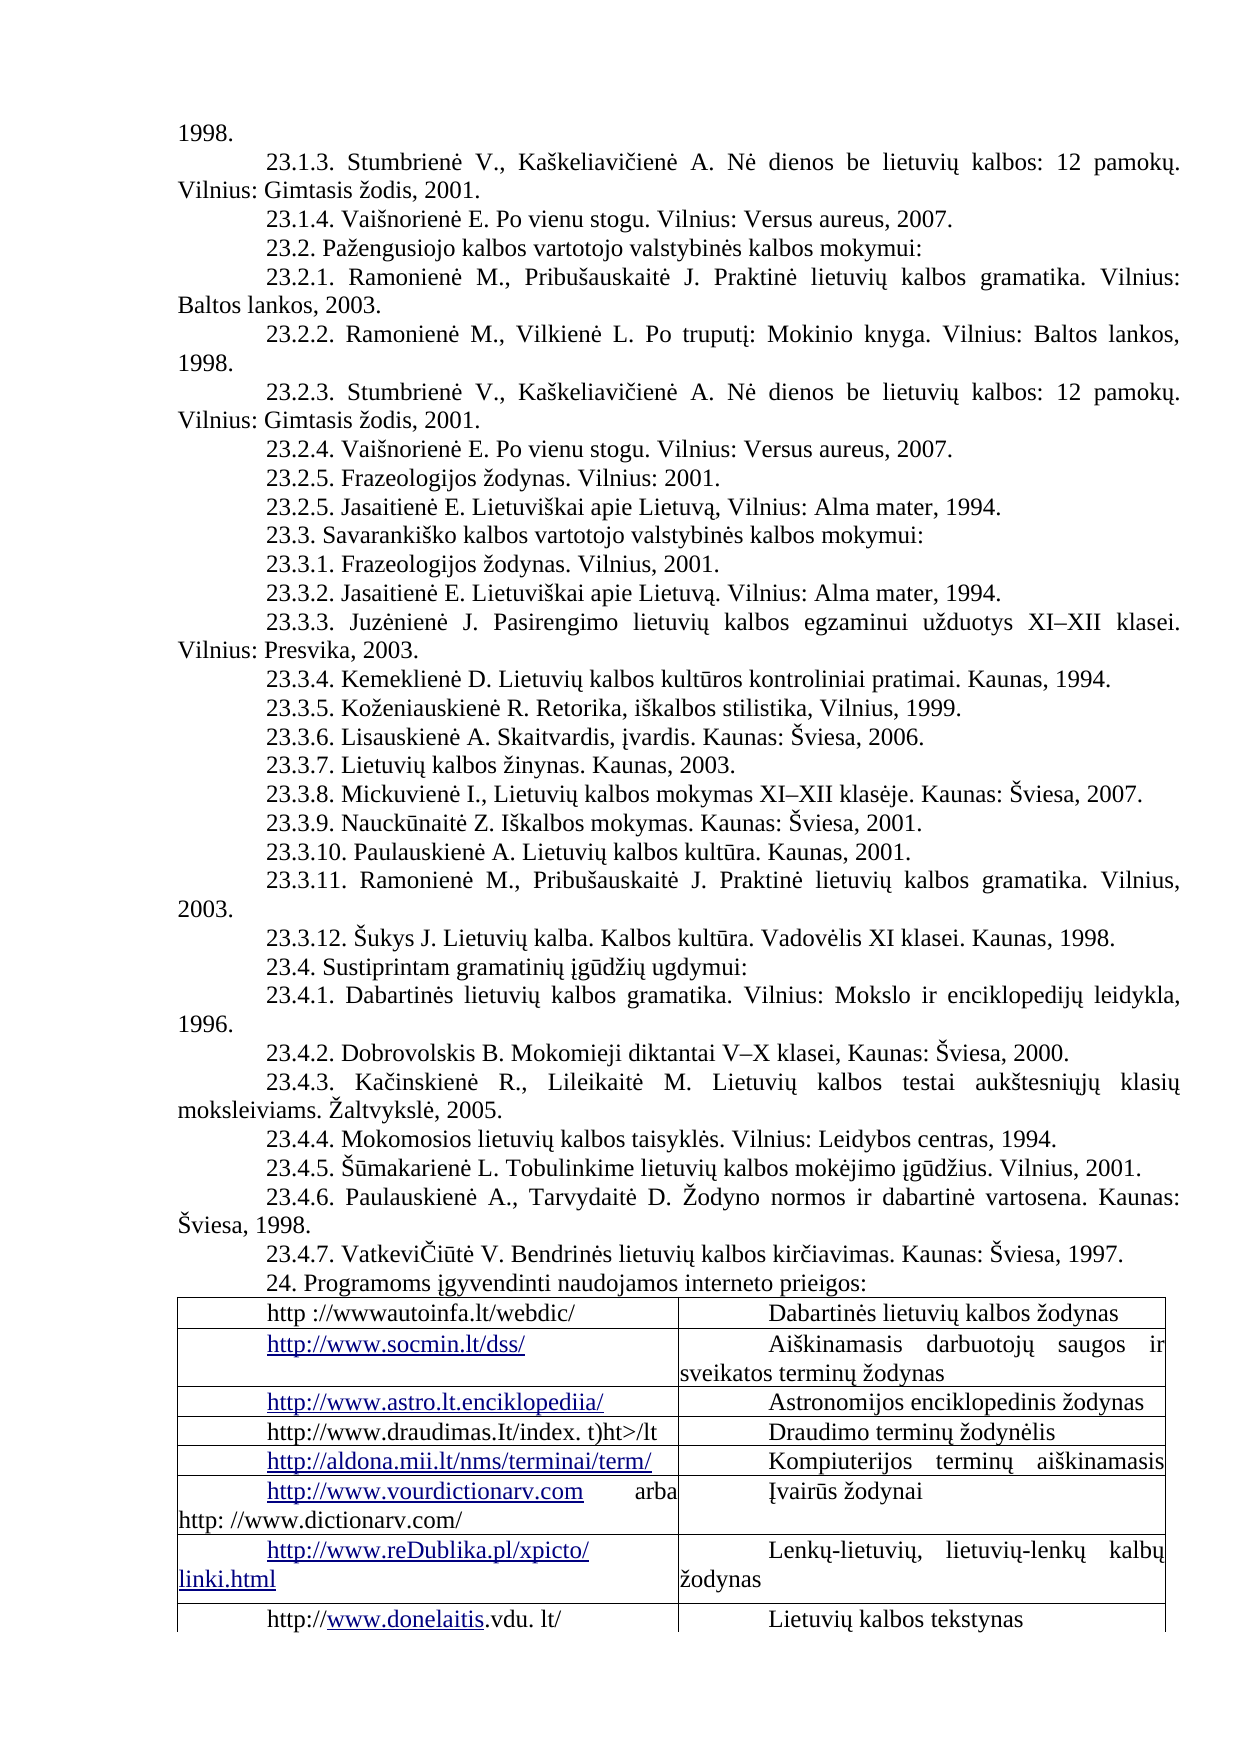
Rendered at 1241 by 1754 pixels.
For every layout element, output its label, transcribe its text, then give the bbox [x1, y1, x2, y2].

text 23.3.11. Ramonienė M., Pribušauskaitė J. Praktinė lietuvių kalbos gramatika. Vilnius, 2003. [177, 866, 1181, 923]
table_cell http://www.reDublika.pl/xpicto/linki.html [178, 1535, 678, 1603]
text 23.2.5. Frazeologijos žodynas. Vilnius: 2001. [177, 463, 1181, 492]
table_cell Lietuvių kalbos tekstynas [679, 1604, 1165, 1632]
table_cell Aiškinamasis darbuotojų saugos ir sveikatos terminų žodynas [679, 1329, 1165, 1386]
text 23.2.4. Vaišnorienė E. Po vienu stogu. Vilnius: Versus aureus, 2007. [177, 434, 1181, 463]
text 23.4. Sustiprintam gramatinių įgūdžių ugdymui: [177, 952, 1181, 981]
text 24. Programoms įgyvendinti naudojamos interneto prieigos: [177, 1268, 1181, 1297]
table_cell Kompiuterijos terminų aiškinamasis žodynas [679, 1446, 1165, 1475]
table_cell http://www.astro.lt.enciklopediia/ [178, 1387, 678, 1416]
text 23.4.3. Kačinskienė R., Lileikaitė M. Lietuvių kalbos testai aukštesniųjų klasių moksleiviams. Žaltvykslė, 2005. [177, 1067, 1181, 1124]
text 23.2.3. Stumbrienė V., Kaškeliavičienė A. Nė dienos be lietuvių kalbos: 12 pamokų. Vilnius: Gimtasis žodis, 2001. [177, 377, 1181, 434]
text 23.3.6. Lisauskienė A. Skaitvardis, įvardis. Kaunas: Šviesa, 2006. [177, 722, 1181, 751]
text 23.4.1. Dabartinės lietuvių kalbos gramatika. Vilnius: Mokslo ir enciklopedijų leidykla, 1996. [177, 981, 1181, 1038]
text 23.4.5. Šūmakarienė L. Tobulinkime lietuvių kalbos mokėjimo įgūdžius. Vilnius, 2001. [177, 1153, 1181, 1182]
text 23.4.4. Mokomosios lietuvių kalbos taisyklės. Vilnius: Leidybos centras, 1994. [177, 1124, 1181, 1153]
text 23.3.10. Paulauskienė A. Lietuvių kalbos kultūra. Kaunas, 2001. [177, 837, 1181, 866]
text 23.3.5. Koženiauskienė R. Retorika, iškalbos stilistika, Vilnius, 1999. [177, 693, 1181, 722]
table_header http ://wwwautoinfa.lt/webdic/ [178, 1298, 678, 1328]
text 1998. [177, 118, 1181, 147]
text 23.3.7. Lietuvių kalbos žinynas. Kaunas, 2003. [177, 751, 1181, 779]
text 23.4.7. VatkeviČiūtė V. Bendrinės lietuvių kalbos kirčiavimas. Kaunas: Šviesa, 1997. [177, 1239, 1181, 1268]
table_cell http://www.draudimas.It/index. t)ht>/lt [178, 1417, 678, 1445]
text 23.3.9. Nauckūnaitė Z. Iškalbos mokymas. Kaunas: Šviesa, 2001. [177, 808, 1181, 837]
text 23.3.12. Šukys J. Lietuvių kalba. Kalbos kultūra. Vadovėlis XI klasei. Kaunas, 1998. [177, 923, 1181, 952]
text 23.2.1. Ramonienė M., Pribušauskaitė J. Praktinė lietuvių kalbos gramatika. Vilnius: Baltos lankos, 2003. [177, 262, 1181, 319]
table_cell http://www.socmin.lt/dss/ [178, 1329, 678, 1386]
text 23.4.2. Dobrovolskis B. Mokomieji diktantai V–X klasei, Kaunas: Šviesa, 2000. [177, 1038, 1181, 1067]
text 23.3.2. Jasaitienė E. Lietuviškai apie Lietuvą. Vilnius: Alma mater, 1994. [177, 578, 1181, 607]
table_header Dabartinės lietuvių kalbos žodynas [679, 1298, 1165, 1328]
table_cell Astronomijos enciklopedinis žodynas [679, 1387, 1165, 1416]
text 23.2.5. Jasaitienė E. Lietuviškai apie Lietuvą, Vilnius: Alma mater, 1994. [177, 492, 1181, 521]
text 23.1.3. Stumbrienė V., Kaškeliavičienė A. Nė dienos be lietuvių kalbos: 12 pamokų. Vilnius: Gimtasis žodis, 2001. [177, 147, 1181, 204]
text 23.3.1. Frazeologijos žodynas. Vilnius, 2001. [177, 549, 1181, 578]
text 23.3.8. Mickuvienė I., Lietuvių kalbos mokymas XI–XII klasėje. Kaunas: Šviesa, 2007. [177, 779, 1181, 808]
table_cell Draudimo terminų žodynėlis [679, 1417, 1165, 1445]
table_cell Lenkų-lietuvių, lietuvių-lenkų kalbų žodynas [679, 1535, 1165, 1603]
table_cell http://www.vourdictionarv.com arba http: //www.dictionarv.com/ [178, 1476, 678, 1534]
table_cell http://aldona.mii.lt/nms/terminai/term/ [178, 1446, 678, 1475]
table_cell Įvairūs žodynai [679, 1476, 1165, 1534]
text 23.3.3. Juzėnienė J. Pasirengimo lietuvių kalbos egzaminui užduotys XI–XII klasei. Vilnius: Presvika, 2003. [177, 607, 1181, 664]
table_cell http://www.donelaitis.vdu. lt/ [178, 1604, 678, 1632]
text 23.4.6. Paulauskienė A., Tarvydaitė D. Žodyno normos ir dabartinė vartosena. Kaunas: Šviesa, 1998. [177, 1182, 1181, 1239]
text 23.2. Pažengusiojo kalbos vartotojo valstybinės kalbos mokymui: [177, 233, 1181, 262]
text 23.1.4. Vaišnorienė E. Po vienu stogu. Vilnius: Versus aureus, 2007. [177, 204, 1181, 233]
text 23.3. Savarankiško kalbos vartotojo valstybinės kalbos mokymui: [177, 521, 1181, 549]
text 23.3.4. Kemeklienė D. Lietuvių kalbos kultūros kontroliniai pratimai. Kaunas, 1994. [177, 664, 1181, 693]
text 23.2.2. Ramonienė M., Vilkienė L. Po truputį: Mokinio knyga. Vilnius: Baltos lankos, 1998. [177, 319, 1181, 377]
